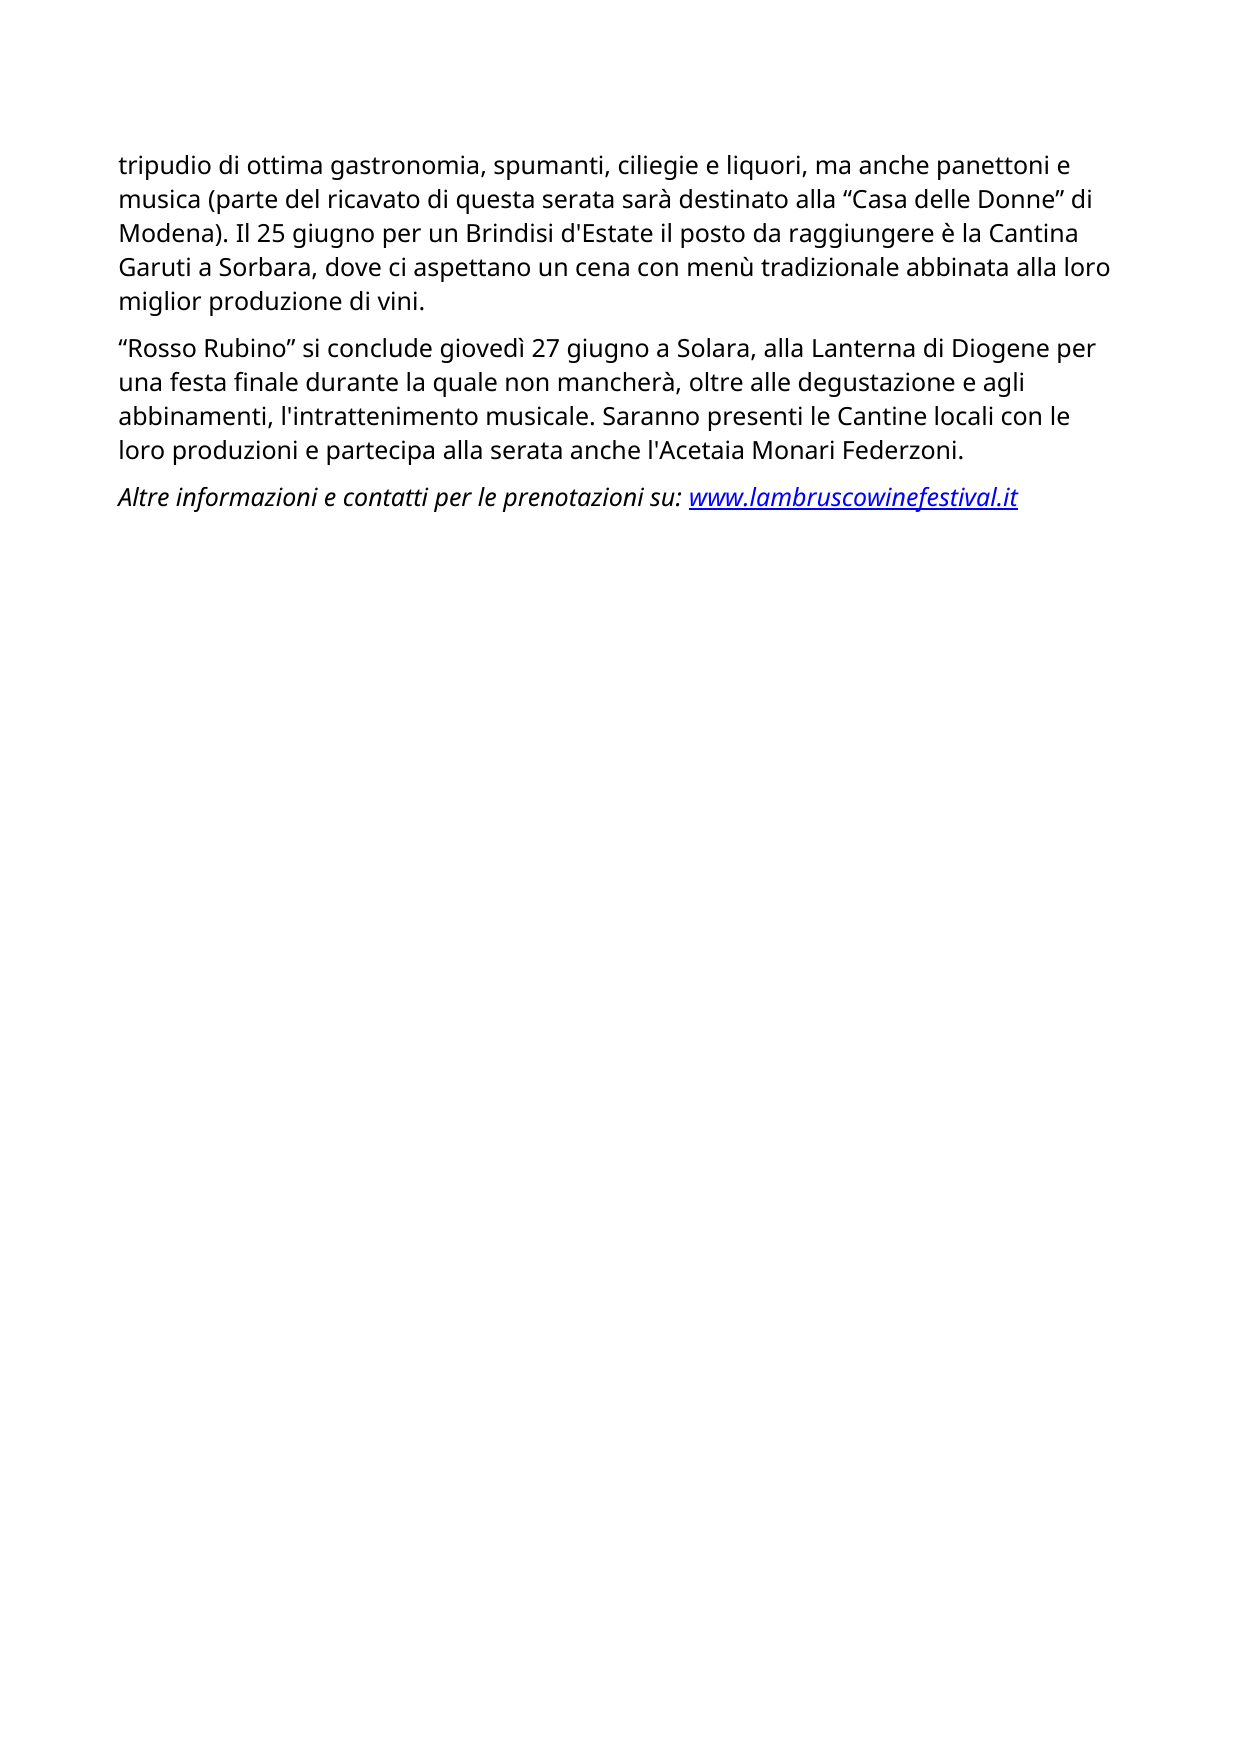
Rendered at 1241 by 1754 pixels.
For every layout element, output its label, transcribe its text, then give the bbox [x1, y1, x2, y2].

text Altre informazioni e contatti per le prenotazioni su: www.lambruscowinefestival.it [118, 479, 1122, 513]
text tripudio di ottima gastronomia, spumanti, ciliegie e liquori, ma anche panettoni e musica (parte del ricavato di questa serata sarà destinato alla “Casa delle Donne” di Modena). Il 25 giugno per un Brindisi d'Estate il posto da raggiungere è la Cantina Garuti a Sorbara, dove ci aspettano un cena con menù tradizionale abbinata alla loro miglior produzione di vini. [118, 148, 1122, 318]
text “Rosso Rubino” si conclude giovedì 27 giugno a Solara, alla Lanterna di Diogene per una festa finale durante la quale non mancherà, oltre alle degustazione e agli abbinamenti, l'intrattenimento musicale. Saranno presenti le Cantine locali con le loro produzioni e partecipa alla serata anche l'Acetaia Monari Federzoni. [118, 330, 1122, 467]
